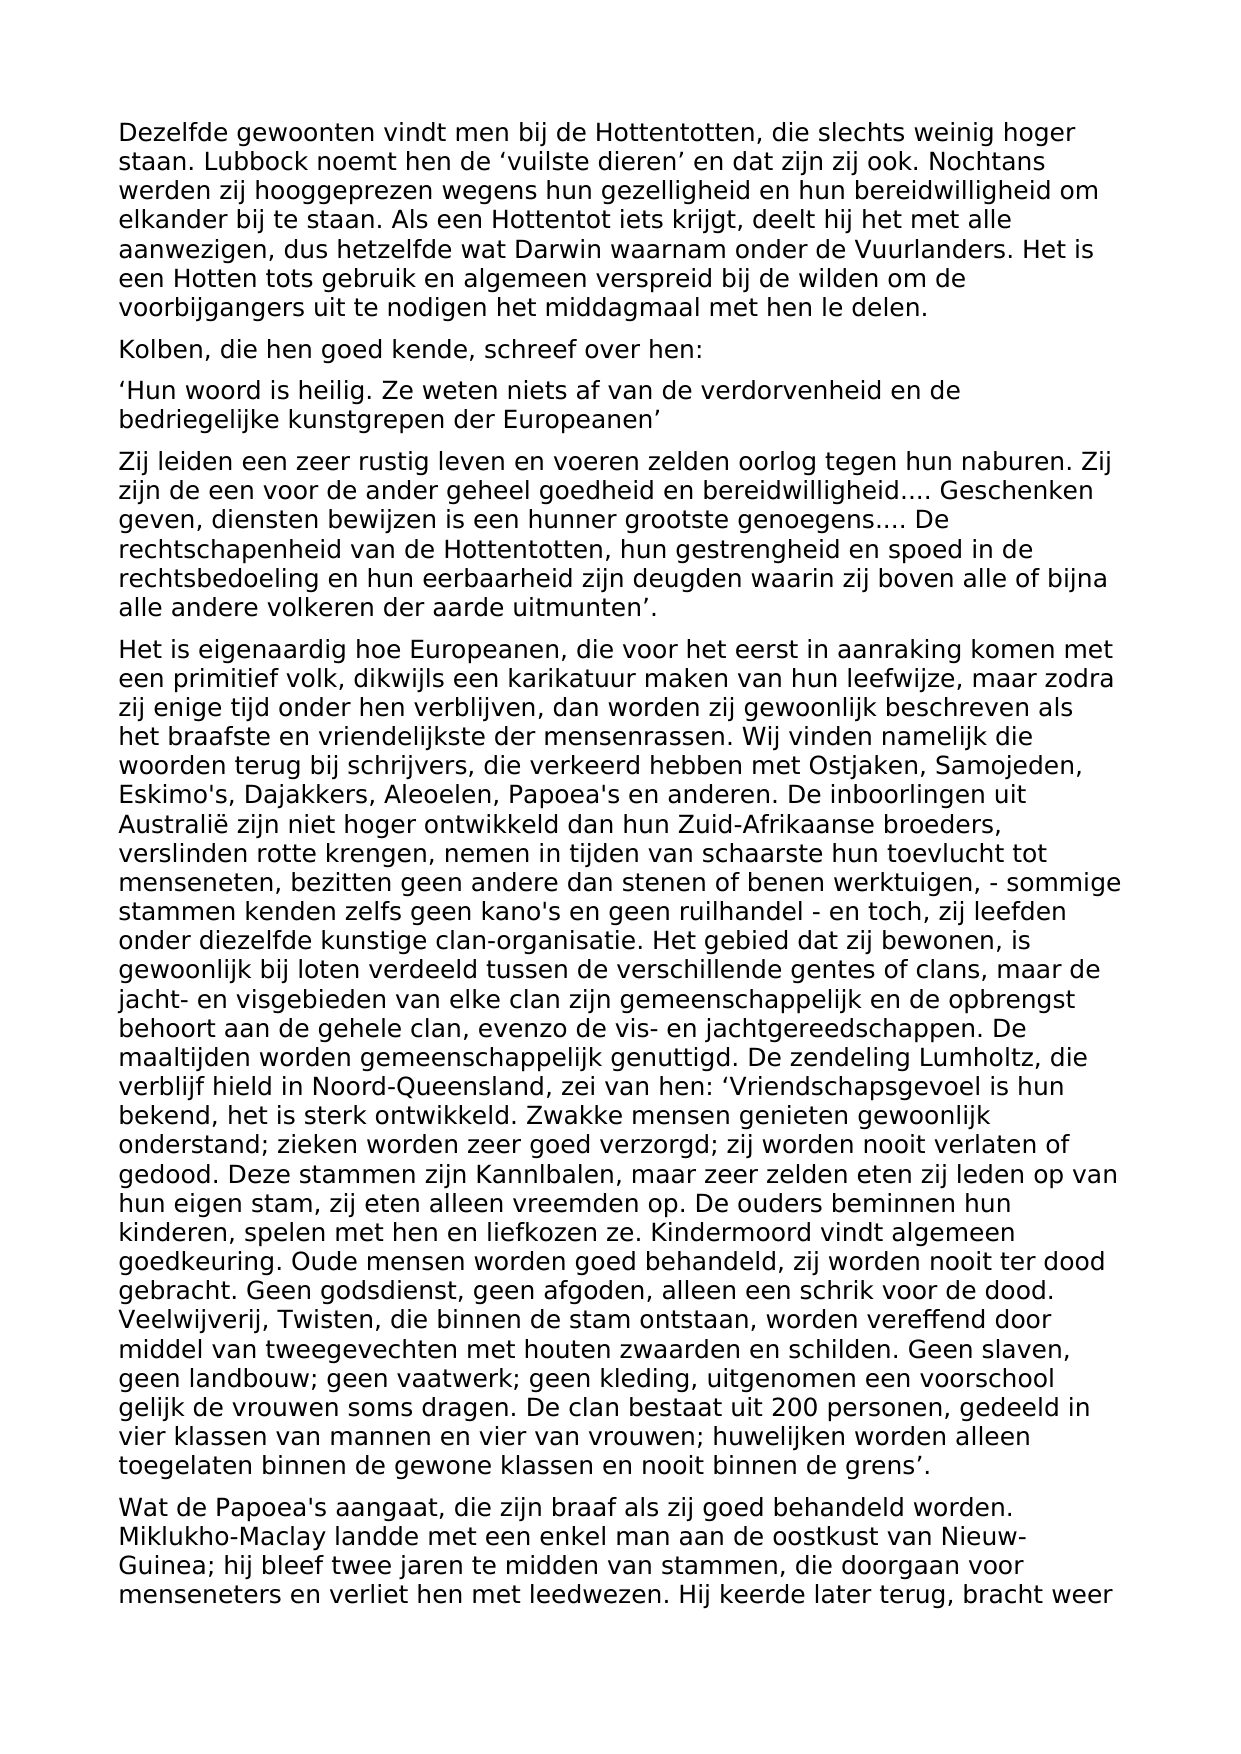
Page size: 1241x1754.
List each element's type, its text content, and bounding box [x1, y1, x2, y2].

text Zij leiden een zeer rustig leven en voeren zelden oorlog tegen hun naburen. Zij zijn de een voor de ander geheel goedheid en bereidwilligheid.... Geschenken geven, diensten bewijzen is een hunner grootste genoegens.... De rechtschapenheid van de Hottentotten, hun gestrengheid en spoed in de rechtsbedoeling en hun eerbaarheid zijn deugden waarin zij boven alle of bijna alle andere volkeren der aarde uitmunten’. [118, 447, 1122, 622]
text Dezelfde gewoonten vindt men bij de Hottentotten, die slechts weinig hoger staan. Lubbock noemt hen de ‘vuilste dieren’ en dat zijn zij ook. Nochtans werden zij hooggeprezen wegens hun gezelligheid en hun bereidwilligheid om elkander bij te staan. Als een Hottentot iets krijgt, deelt hij het met alle aanwezigen, dus hetzelfde wat Darwin waarnam onder de Vuurlanders. Het is een Hotten tots gebruik en algemeen verspreid bij de wilden om de voorbijgangers uit te nodigen het middagmaal met hen le delen. [118, 118, 1122, 322]
text ‘Hun woord is heilig. Ze weten niets af van de verdorvenheid en de bedriegelijke kunstgrepen der Europeanen’ [118, 376, 1122, 435]
text Kolben, die hen goed kende, schreef over hen: [118, 335, 1122, 364]
text Het is eigenaardig hoe Europeanen, die voor het eerst in aanraking komen met een primitief volk, dikwijls een karikatuur maken van hun leefwijze, maar zodra zij enige tijd onder hen verblijven, dan worden zij gewoonlijk beschreven als het braafste en vriendelijkste der mensenrassen. Wij vinden namelijk die woorden terug bij schrijvers, die verkeerd hebben met Ostjaken, Samojeden, Eskimo's, Dajakkers, Aleoelen, Papoea's en anderen. De inboorlingen uit Australië zijn niet hoger ontwikkeld dan hun Zuid-Afrikaanse broeders, verslinden rotte krengen, nemen in tijden van schaarste hun toevlucht tot menseneten, bezitten geen andere dan stenen of benen werktuigen, - sommige stammen kenden zelfs geen kano's en geen ruilhandel - en toch, zij leefden onder diezelfde kunstige clan-organisatie. Het gebied dat zij bewonen, is gewoonlijk bij loten verdeeld tussen de verschillende gentes of clans, maar de jacht- en visgebieden van elke clan zijn gemeenschappelijk en de opbrengst behoort aan de gehele clan, evenzo de vis- en jachtgereedschappen. De maaltijden worden gemeenschappelijk genuttigd. De zendeling Lumholtz, die verblijf hield in Noord-Queensland, zei van hen: ‘Vriendschapsgevoel is hun bekend, het is sterk ontwikkeld. Zwakke mensen genieten gewoonlijk onderstand; zieken worden zeer goed verzorgd; zij worden nooit verlaten of gedood. Deze stammen zijn Kannlbalen, maar zeer zelden eten zij leden op van hun eigen stam, zij eten alleen vreemden op. De ouders beminnen hun kinderen, spelen met hen en liefkozen ze. Kindermoord vindt algemeen goedkeuring. Oude mensen worden goed behandeld, zij worden nooit ter dood gebracht. Geen godsdienst, geen afgoden, alleen een schrik voor de dood. Veelwijverij, Twisten, die binnen de stam ontstaan, worden vereffend door middel van tweegevechten met houten zwaarden en schilden. Geen slaven, geen landbouw; geen vaatwerk; geen kleding, uitgenomen een voorschool gelijk de vrouwen soms dragen. De clan bestaat uit 200 personen, gedeeld in vier klassen van mannen en vier van vrouwen; huwelijken worden alleen toegelaten binnen de gewone klassen en nooit binnen de grens’. [118, 635, 1122, 1481]
text Wat de Papoea's aangaat, die zijn braaf als zij goed behandeld worden. Miklukho-Maclay landde met een enkel man aan de oostkust van Nieuw-Guinea; hij bleef twee jaren te midden van stammen, die doorgaan voor menseneters en verliet hen met leedwezen. Hij keerde later terug, bracht weer [118, 1493, 1122, 1610]
